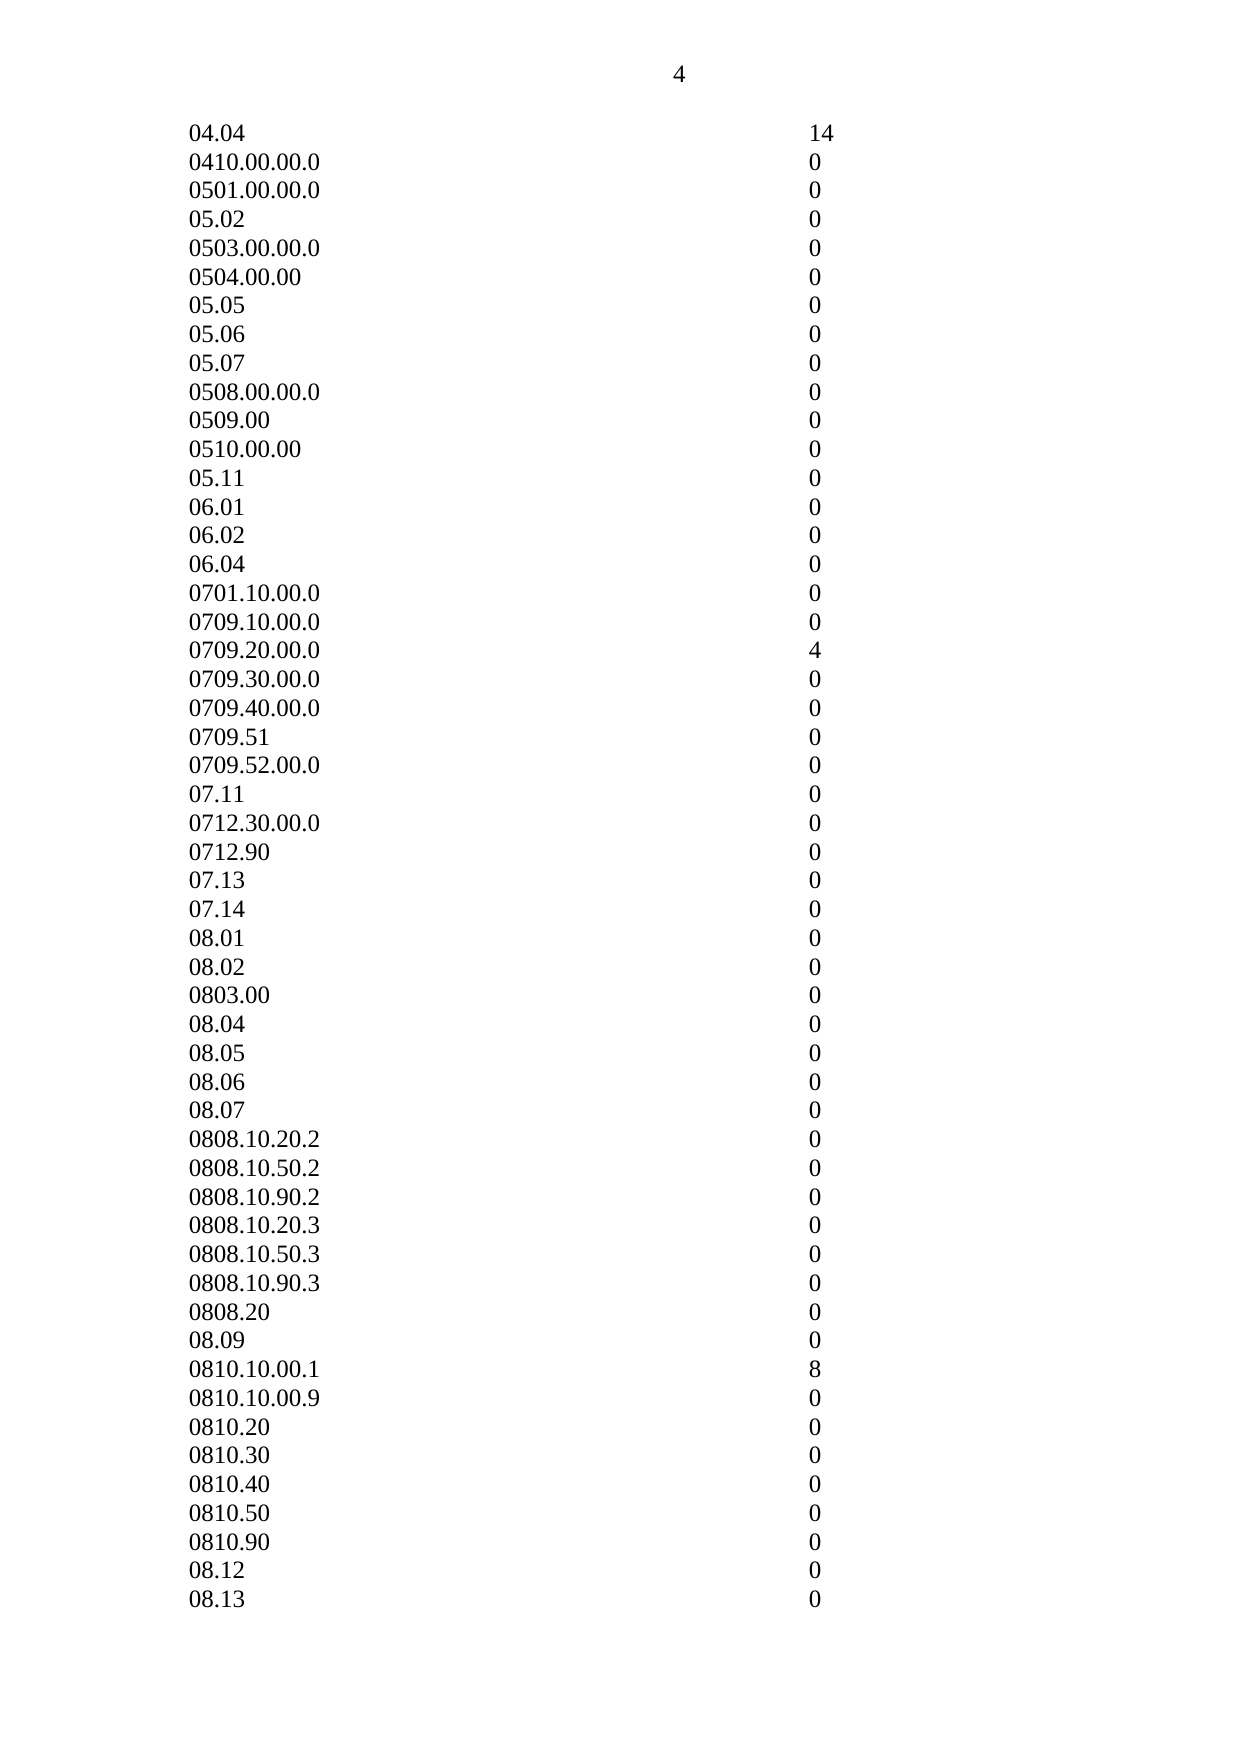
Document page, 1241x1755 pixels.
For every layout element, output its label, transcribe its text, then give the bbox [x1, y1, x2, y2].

table_cell 0510.00.00 [177, 434, 797, 463]
table_cell 0 [797, 1038, 1181, 1067]
table_cell 0709.20.00.0 [177, 636, 797, 664]
table_cell 0810.30 [177, 1441, 797, 1469]
table_cell 0 [797, 779, 1181, 808]
table_cell 0410.00.00.0 [177, 147, 797, 176]
table_cell 14 [797, 118, 1181, 147]
table_cell 0808.10.90.2 [177, 1182, 797, 1211]
table_cell 0 [797, 176, 1181, 204]
table_cell 0 [797, 894, 1181, 923]
table_cell 0803.00 [177, 981, 797, 1009]
table_cell 0 [797, 923, 1181, 952]
table_cell 0 [797, 434, 1181, 463]
table_cell 0 [797, 664, 1181, 693]
table_cell 08.04 [177, 1009, 797, 1038]
table_cell 0 [797, 1412, 1181, 1441]
table_cell 05.05 [177, 291, 797, 319]
table_cell 0709.10.00.0 [177, 607, 797, 636]
table_cell 0712.90 [177, 837, 797, 866]
table_cell 07.14 [177, 894, 797, 923]
table_cell 05.02 [177, 204, 797, 233]
table_cell 0509.00 [177, 406, 797, 434]
table_cell 06.01 [177, 492, 797, 521]
table_cell 0 [797, 1239, 1181, 1268]
table_cell 08.01 [177, 923, 797, 952]
table_cell 0 [797, 1297, 1181, 1326]
table_cell 0 [797, 1009, 1181, 1038]
table_cell 0712.30.00.0 [177, 808, 797, 837]
table_cell 0709.51 [177, 722, 797, 751]
table_cell 0 [797, 1096, 1181, 1124]
table_cell 4 [797, 636, 1181, 664]
table_cell 0 [797, 751, 1181, 779]
table_cell 0 [797, 1326, 1181, 1354]
table_cell 0808.10.90.3 [177, 1268, 797, 1297]
table_cell 08.09 [177, 1326, 797, 1354]
table_cell 0 [797, 406, 1181, 434]
table_cell 0808.10.20.2 [177, 1124, 797, 1153]
table_cell 0 [797, 1584, 1181, 1613]
table_cell 0810.90 [177, 1527, 797, 1556]
table_cell 8 [797, 1354, 1181, 1383]
table_cell 0 [797, 262, 1181, 291]
table_cell 0 [797, 722, 1181, 751]
table_cell 08.12 [177, 1556, 797, 1584]
table_cell 0 [797, 1182, 1181, 1211]
table_cell 0 [797, 1268, 1181, 1297]
table_cell 07.13 [177, 866, 797, 894]
table_cell 08.02 [177, 952, 797, 981]
table_cell 05.11 [177, 463, 797, 492]
table_cell 05.07 [177, 348, 797, 377]
table_cell 0 [797, 463, 1181, 492]
table_cell 0 [797, 1383, 1181, 1412]
table_cell 0808.10.50.2 [177, 1153, 797, 1182]
table_cell 0503.00.00.0 [177, 233, 797, 262]
table_cell 0810.50 [177, 1498, 797, 1527]
table_cell 0 [797, 981, 1181, 1009]
table_cell 0 [797, 348, 1181, 377]
table_cell 0810.10.00.9 [177, 1383, 797, 1412]
table_cell 0 [797, 607, 1181, 636]
table_cell 06.02 [177, 521, 797, 549]
table_cell 0501.00.00.0 [177, 176, 797, 204]
table_cell 0808.10.50.3 [177, 1239, 797, 1268]
table_cell 0709.40.00.0 [177, 693, 797, 722]
table_cell 0 [797, 1211, 1181, 1239]
table_cell 0701.10.00.0 [177, 578, 797, 607]
table_cell 0 [797, 866, 1181, 894]
table_cell 0 [797, 1153, 1181, 1182]
table_cell 0810.20 [177, 1412, 797, 1441]
table_cell 0 [797, 1124, 1181, 1153]
table_cell 0 [797, 693, 1181, 722]
table_cell 0808.10.20.3 [177, 1211, 797, 1239]
table_cell 08.06 [177, 1067, 797, 1096]
table_cell 0508.00.00.0 [177, 377, 797, 406]
table_cell 0 [797, 291, 1181, 319]
table_cell 08.13 [177, 1584, 797, 1613]
table_cell 08.05 [177, 1038, 797, 1067]
table_cell 0 [797, 952, 1181, 981]
table_cell 0 [797, 1527, 1181, 1556]
table_cell 0 [797, 808, 1181, 837]
table_cell 04.04 [177, 118, 797, 147]
table_cell 07.11 [177, 779, 797, 808]
table_cell 0 [797, 549, 1181, 578]
table_cell 0709.52.00.0 [177, 751, 797, 779]
table_cell 0709.30.00.0 [177, 664, 797, 693]
table_cell 0810.10.00.1 [177, 1354, 797, 1383]
table_cell 0 [797, 147, 1181, 176]
table_cell 0 [797, 1441, 1181, 1469]
table_cell 0 [797, 492, 1181, 521]
table_cell 0 [797, 837, 1181, 866]
table_cell 0 [797, 578, 1181, 607]
table_cell 0810.40 [177, 1469, 797, 1498]
table_cell 0808.20 [177, 1297, 797, 1326]
table_cell 0 [797, 1067, 1181, 1096]
table_cell 05.06 [177, 319, 797, 348]
table_cell 0 [797, 1556, 1181, 1584]
table_cell 0 [797, 204, 1181, 233]
table_cell 0 [797, 377, 1181, 406]
table_cell 0 [797, 1498, 1181, 1527]
table_cell 0 [797, 319, 1181, 348]
table_cell 0 [797, 1469, 1181, 1498]
table_cell 0 [797, 521, 1181, 549]
table_cell 0504.00.00 [177, 262, 797, 291]
table_cell 08.07 [177, 1096, 797, 1124]
table_cell 06.04 [177, 549, 797, 578]
table_cell 0 [797, 233, 1181, 262]
